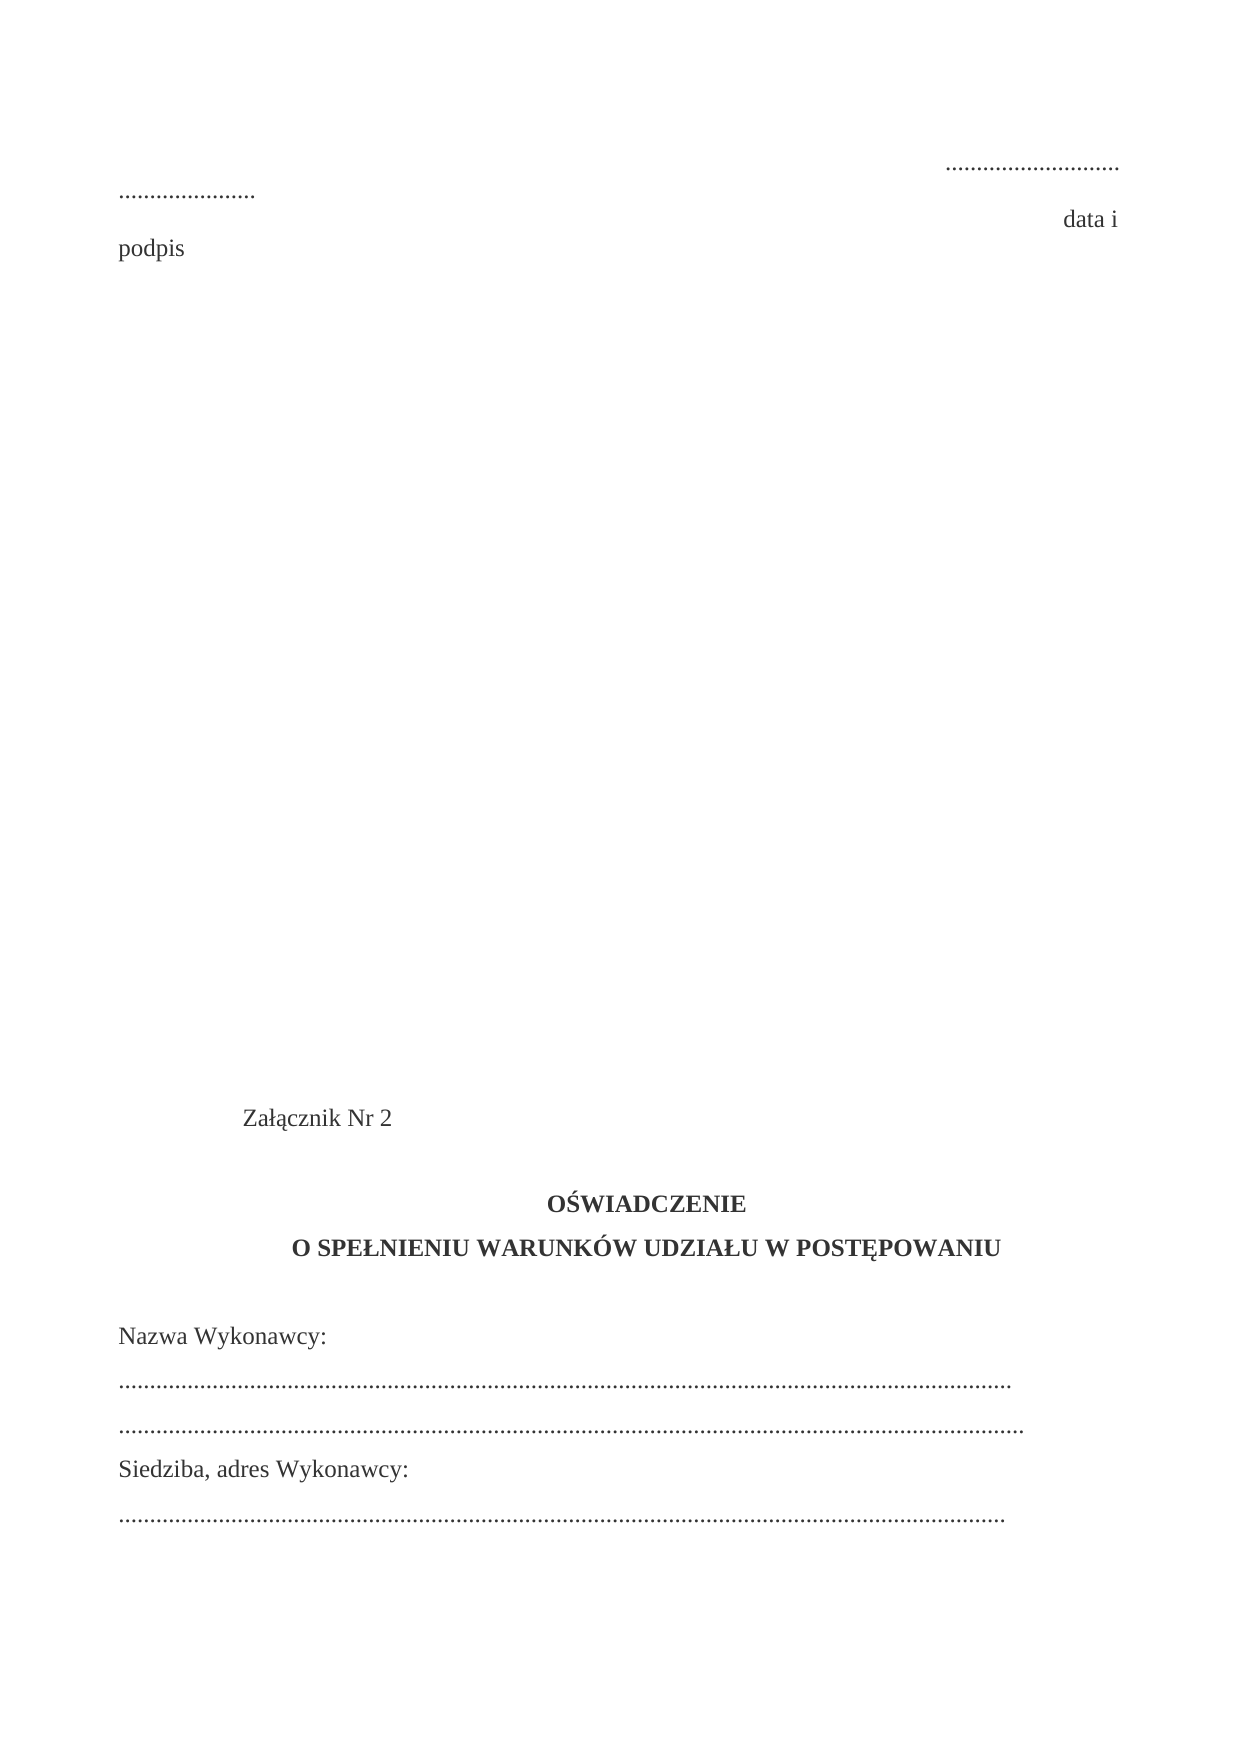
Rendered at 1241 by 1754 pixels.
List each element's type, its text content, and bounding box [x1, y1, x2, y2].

table_header [1019, 1278, 1240, 1410]
table_cell [1019, 1587, 1240, 1630]
table_header Nazwa Wykonawcy: ............................................................................................................................................... [118, 1278, 1018, 1410]
table_cell [118, 1587, 1018, 1630]
text Załącznik Nr 2 [118, 1074, 1122, 1132]
table_cell ................................................................................................................................................. Siedziba, adres Wykonawcy: .............................................................................................................................................. [118, 1410, 1018, 1543]
text .................................................. [118, 118, 1122, 204]
table_cell [118, 1543, 1018, 1587]
table_cell [1019, 1543, 1240, 1587]
text O SPEŁNIENIU WARUNKÓW UDZIAŁU W POSTĘPOWANIU [118, 1233, 1175, 1262]
table_cell [1019, 1410, 1240, 1543]
text OŚWIADCZENIE [118, 1189, 1175, 1217]
text data i podpis [118, 204, 1122, 262]
